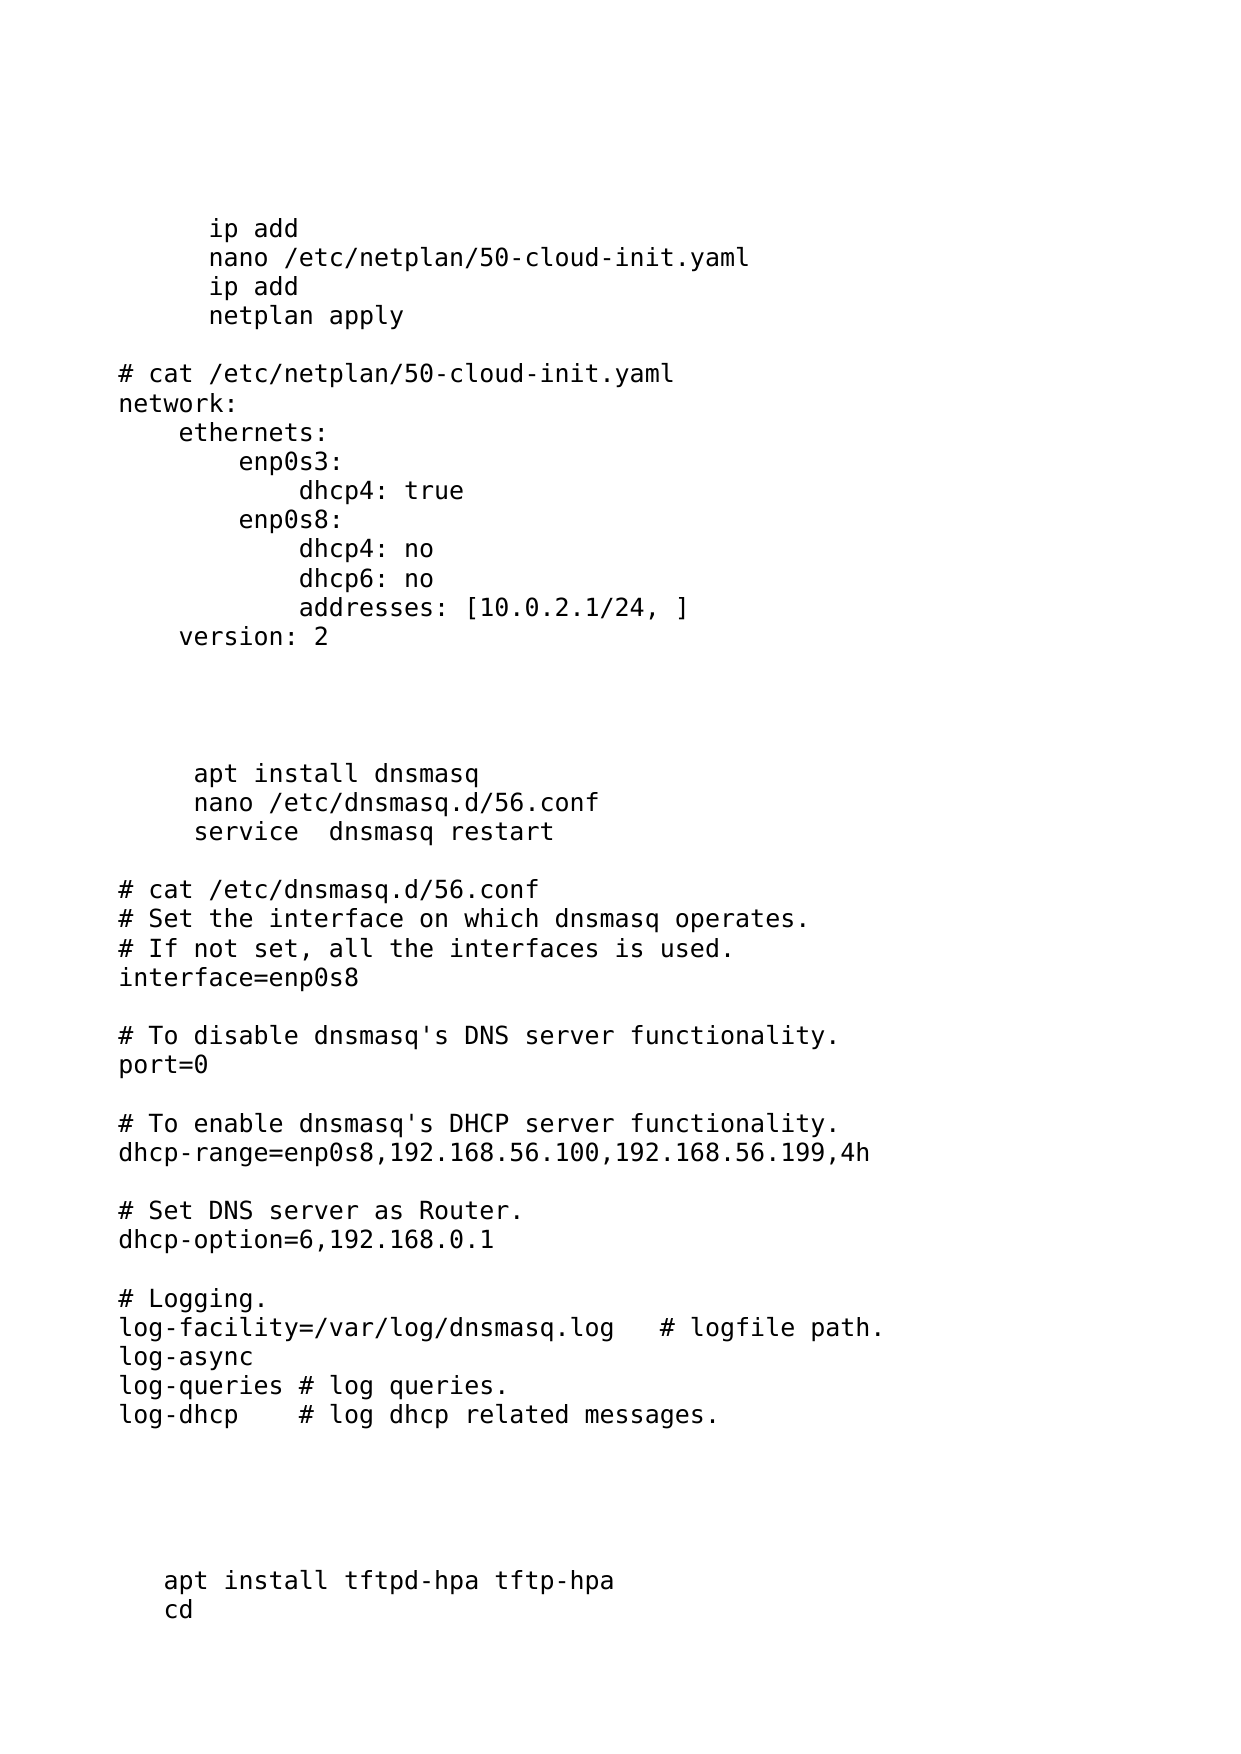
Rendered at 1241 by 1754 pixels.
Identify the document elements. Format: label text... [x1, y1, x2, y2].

text apt install dnsmasq nano /etc/dnsmasq.d/56.conf service dnsmasq restart # cat /etc/dnsmasq.d/56.conf # Set the interface on which dnsmasq operates. # If not set, all the interfaces is used. interface=enp0s8 # To disable dnsmasq's DNS server functionality. port=0 # To enable dnsmasq's DHCP server functionality. dhcp-range=enp0s8,192.168.56.100,192.168.56.199,4h # Set DNS server as Router. dhcp-option=6,192.168.0.1 # Logging. log-facility=/var/log/dnsmasq.log # logfile path. log-async log-queries # log queries. log-dhcp # log dhcp related messages. [118, 759, 1122, 1459]
text ip add nano /etc/netplan/50-cloud-init.yaml ip add netplan apply # cat /etc/netplan/50-cloud-init.yaml network: ethernets: enp0s3: dhcp4: true enp0s8: dhcp4: no dhcp6: no addresses: [10.0.2.1/24, ] version: 2 [118, 214, 1122, 651]
text apt install tftpd-hpa tftp-hpa cd [118, 1566, 1122, 1625]
